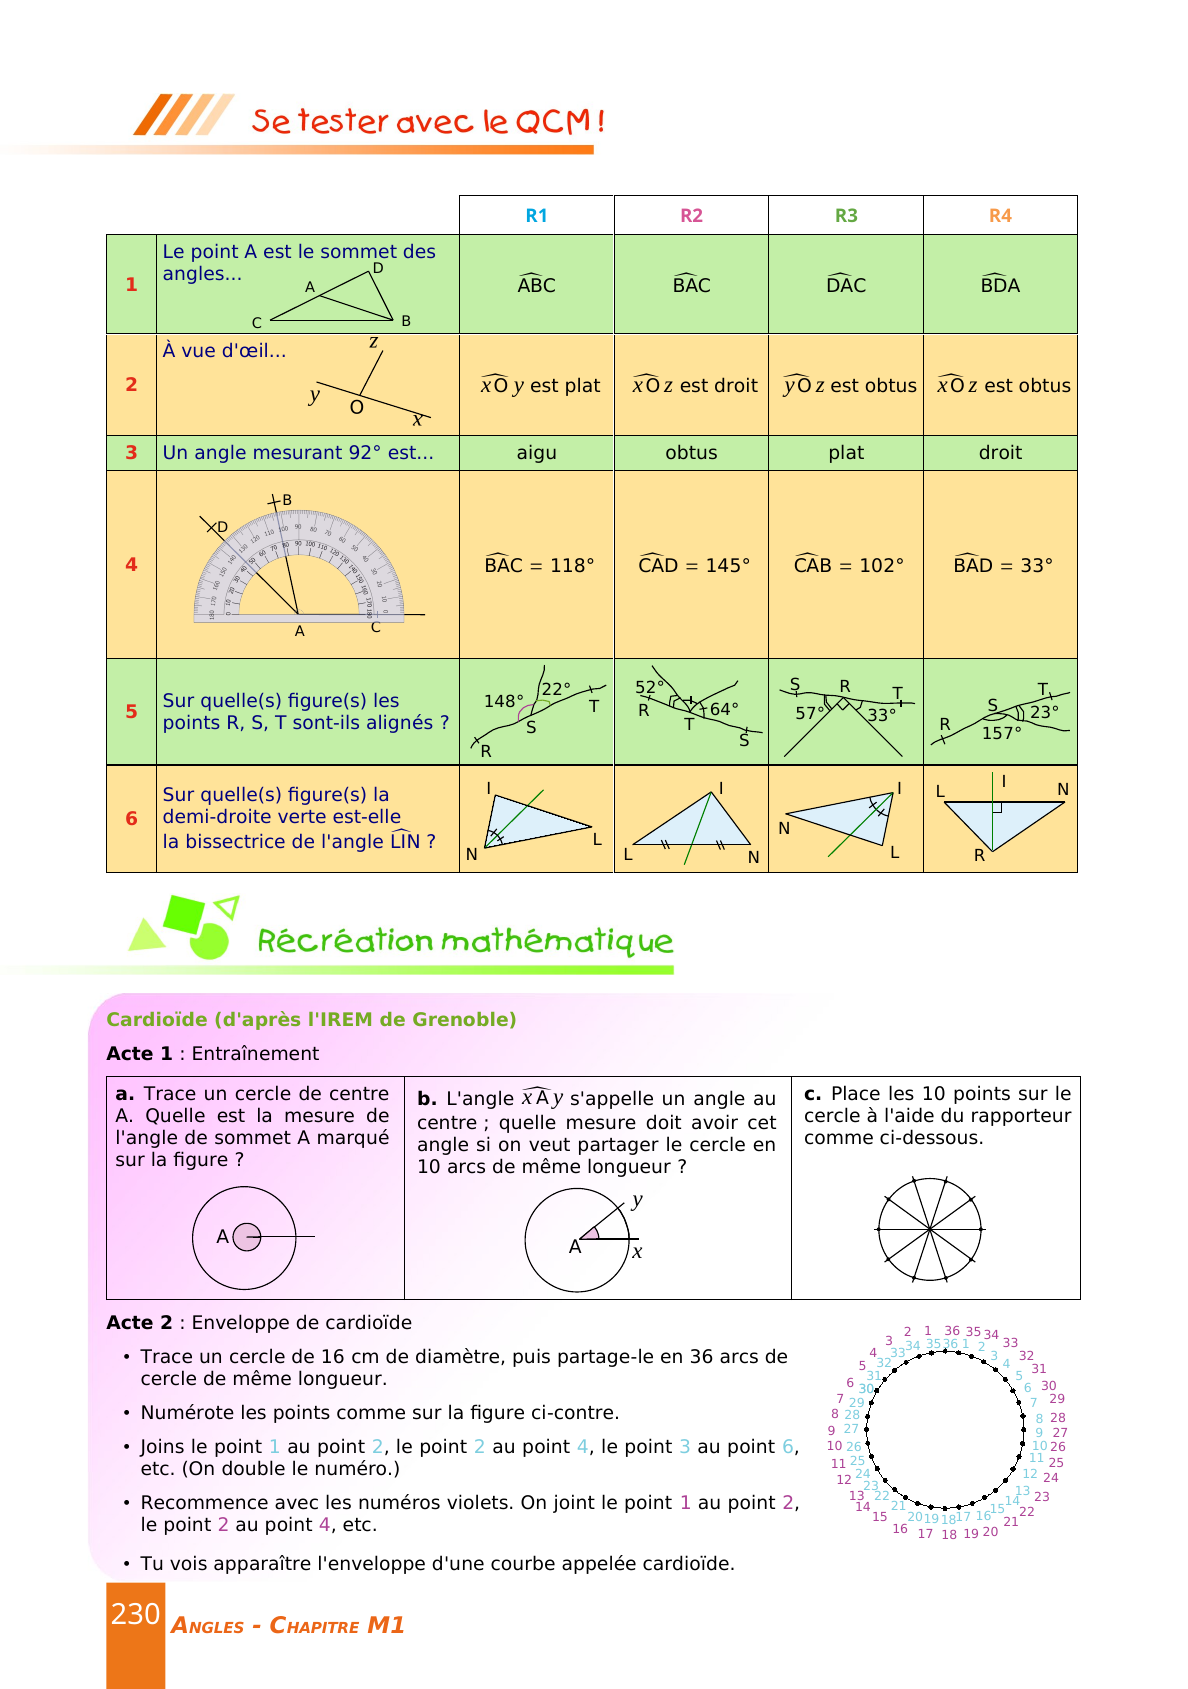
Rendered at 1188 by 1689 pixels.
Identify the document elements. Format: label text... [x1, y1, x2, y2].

table_cell plat [769, 436, 923, 470]
list Trace un cercle de 16 cm de diamètre, puis partage‑le en 36 arcs de cercle de même longueur. [1029, 1346, 1081, 1389]
table_header R3 [769, 196, 923, 234]
table_cell 1 [107, 235, 156, 333]
picture [405, 1077, 791, 1299]
picture [193, 509, 405, 624]
table_cell [460, 766, 613, 872]
list Joins le point 1 au point 2, le point 2 au point 4, le point 3 au point 6, etc. (On double le numéro.) [1029, 1436, 1081, 1480]
list Numérote les points comme sur la figure ci‑contre. [1029, 1402, 1081, 1424]
table_cell Sur quelle(s) figure(s) les points R, S, T sont-ils alignés ? [157, 659, 459, 764]
table_header R4 [924, 196, 1077, 234]
table_cell aigu [460, 436, 613, 470]
list Acte 1 : Entraînement [1029, 1042, 1081, 1064]
table_cell [924, 766, 1077, 872]
picture [792, 1077, 1029, 1299]
table_cell est obtus [924, 335, 1077, 435]
table_cell [924, 659, 1077, 764]
table_cell Un angle mesurant 92° est... [157, 436, 459, 470]
table_cell [615, 235, 768, 333]
table_cell [769, 766, 923, 872]
table_cell est obtus [769, 335, 923, 435]
picture [107, 1077, 404, 1299]
table_cell 2 [107, 335, 156, 435]
table_cell [615, 766, 768, 872]
table_cell Le point A est le sommet des angles... [157, 235, 459, 333]
table_cell 4 [107, 471, 156, 658]
table_cell [924, 235, 1077, 333]
picture [87, 993, 1029, 1582]
table_header [156, 195, 459, 234]
table_header Place les 10 points sur le cercle à l'aide du rapporteur comme ci‑dessous. [1029, 1077, 1080, 1299]
table_cell Sur quelle(s) figure(s) la demi-droite verte est-elle la bissectrice de l'angle [157, 766, 459, 872]
table_cell est droit [615, 335, 768, 435]
table_header R1 [460, 196, 613, 234]
table_header R2 [615, 196, 768, 234]
table_cell [769, 235, 923, 333]
table_cell droit [924, 436, 1077, 470]
table_cell = 118° [460, 471, 613, 658]
table_cell = 33° [924, 471, 1077, 658]
table_cell est plat [460, 335, 613, 435]
table_header [106, 195, 156, 234]
table_cell À vue d'œil... [157, 335, 459, 435]
picture [0, 893, 675, 975]
table_cell [615, 659, 768, 764]
table_cell 3 [107, 436, 156, 470]
table_cell 6 [107, 766, 156, 872]
table_cell [460, 659, 613, 764]
table_cell [460, 235, 613, 333]
list Recommence avec les numéros violets. On joint le point 1 au point 2, le point 2 au point 4, etc. [1029, 1492, 1081, 1536]
picture [0, 93, 605, 155]
text Cardioïde (d'après l'IREM de Grenoble) [1029, 1009, 1081, 1031]
table_cell [157, 471, 459, 658]
text Acte 2 : Enveloppe de cardioïde [1029, 1312, 1081, 1334]
table_cell [769, 659, 923, 764]
table_cell = 145° [615, 471, 768, 658]
table_cell 5 [107, 659, 156, 764]
table_cell obtus [615, 436, 768, 470]
table_cell = 102° [769, 471, 923, 658]
